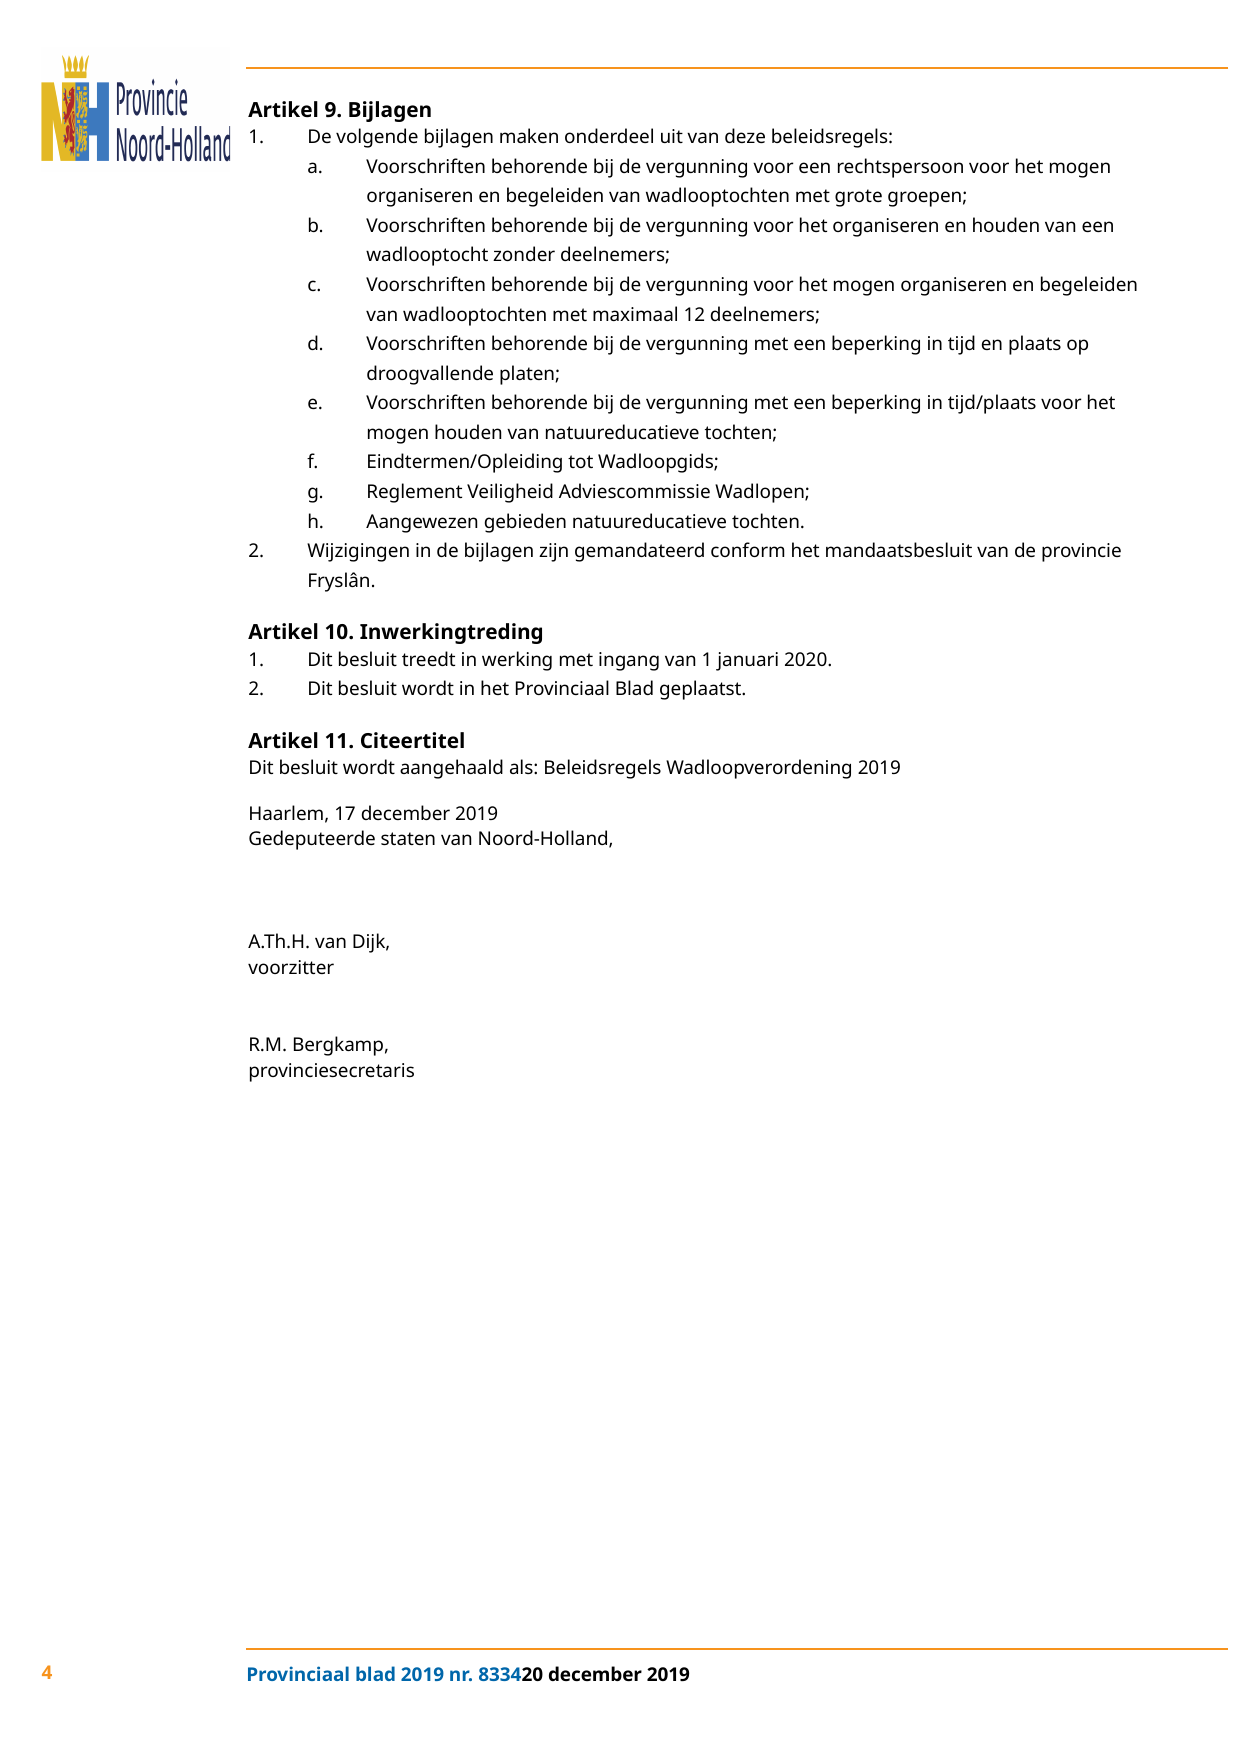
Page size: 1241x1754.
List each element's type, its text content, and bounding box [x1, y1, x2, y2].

text voorzitter [248, 954, 1152, 980]
list De volgende bijlagen maken onderdeel uit van deze beleidsregels: [248, 123, 1152, 149]
list Voorschriften behorende bij de vergunning voor het organiseren en houden van een wadlooptocht zonder deelnemers; [307, 212, 1152, 267]
text Artikel 9. Bijlagen [248, 95, 1152, 123]
text Gedeputeerde staten van Noord-Holland, [248, 826, 1152, 851]
list Dit besluit wordt in het Provinciaal Blad geplaatst. [248, 675, 1152, 701]
list Dit besluit treedt in werking met ingang van 1 januari 2020. [248, 646, 1152, 672]
list Eindtermen/Opleiding tot Wadloopgids; [307, 449, 1152, 474]
text R.M. Bergkamp, [248, 1031, 1152, 1057]
text Dit besluit wordt aangehaald als: Beleidsregels Wadloopverordening 2019 [248, 754, 1152, 780]
text provinciesecretaris [248, 1057, 1152, 1083]
list Voorschriften behorende bij de vergunning voor een rechtspersoon voor het mogen organiseren en begeleiden van wadlooptochten met grote groepen; [307, 153, 1152, 208]
text Haarlem, 17 december 2019 [248, 800, 1152, 826]
picture [41, 47, 231, 172]
list Reglement Veiligheid Adviescommissie Wadlopen; [307, 478, 1152, 504]
text Artikel 11. Citeertitel [248, 726, 1152, 754]
list Wijzigingen in de bijlagen zijn gemandateerd conform het mandaatsbesluit van de provincie Fryslân. [248, 537, 1152, 593]
list Voorschriften behorende bij de vergunning met een beperking in tijd/plaats voor het mogen houden van natuureducatieve tochten; [307, 389, 1152, 445]
list Aangewezen gebieden natuureducatieve tochten. [307, 508, 1152, 533]
list Voorschriften behorende bij de vergunning voor het mogen organiseren en begeleiden van wadlooptochten met maximaal 12 deelnemers; [307, 271, 1152, 326]
text Artikel 10. Inwerkingtreding [248, 617, 1152, 646]
list Voorschriften behorende bij de vergunning met een beperking in tijd en plaats op droogvallende platen; [307, 330, 1152, 386]
text A.Th.H. van Dijk, [248, 928, 1152, 954]
